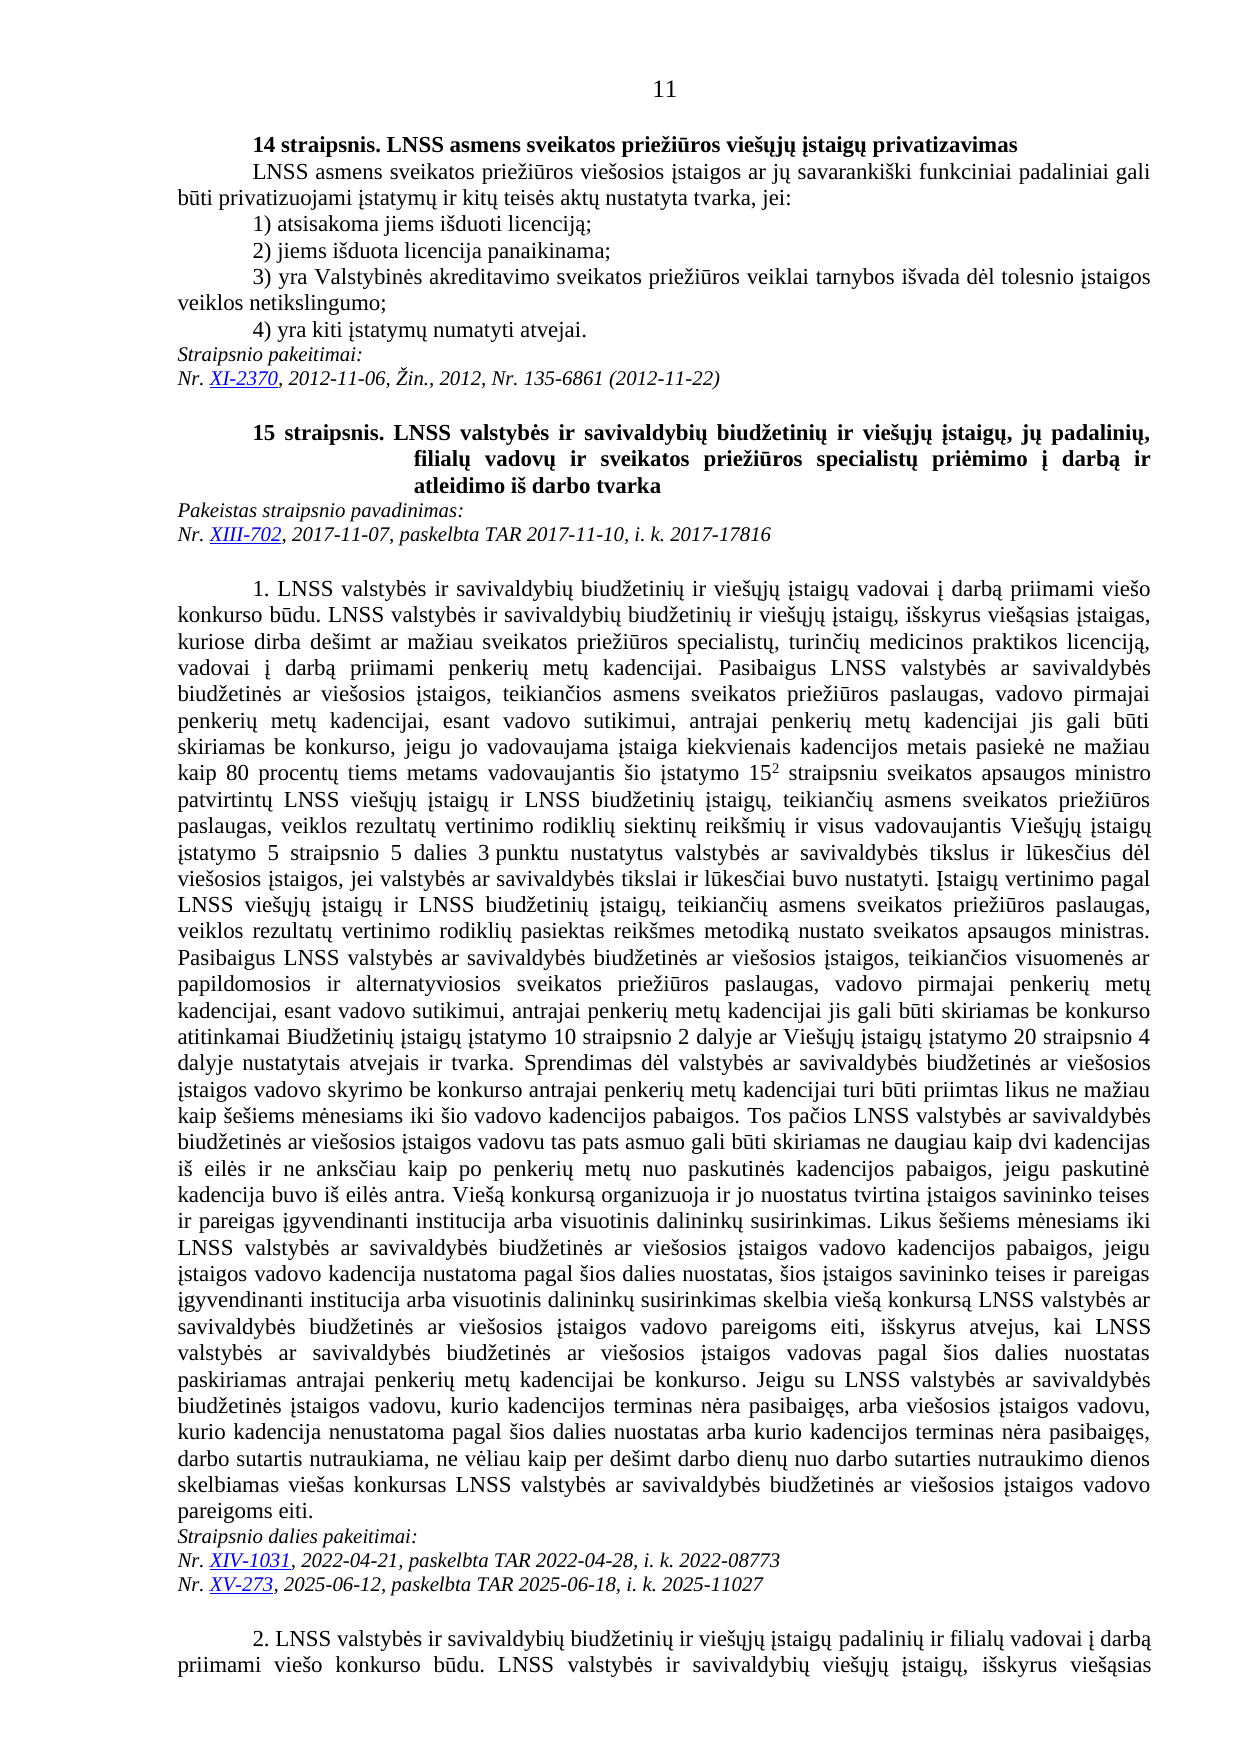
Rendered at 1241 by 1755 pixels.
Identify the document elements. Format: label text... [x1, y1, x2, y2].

text 3) yra Valstybinės akreditavimo sveikatos priežiūros veiklai tarnybos išvada dėl tolesnio įstaigos veiklos netikslingumo; [177, 263, 1152, 316]
text 1. LNSS valstybės ir savivaldybių biudžetinių ir viešųjų įstaigų vadovai į darbą priimami viešo konkurso būdu. LNSS valstybės ir savivaldybių biudžetinių ir viešųjų įstaigų, išskyrus viešąsias įstaigas, kuriose dirba dešimt ar mažiau sveikatos priežiūros specialistų, turinčių medicinos praktikos licenciją, vadovai į darbą priimami penkerių metų kadencijai. Pasibaigus LNSS valstybės ar savivaldybės biudžetinės ar viešosios įstaigos, teikiančios asmens sveikatos priežiūros paslaugas, vadovo pirmajai penkerių metų kadencijai, esant vadovo sutikimui, antrajai penkerių metų kadencijai jis gali būti skiriamas be konkurso, jeigu jo vadovaujama įstaiga kiekvienais kadencijos metais pasiekė ne mažiau kaip 80 procentų tiems metams vadovaujantis šio įstatymo 152 straipsniu sveikatos apsaugos ministro patvirtintų LNSS viešųjų įstaigų ir LNSS biudžetinių įstaigų, teikiančių asmens sveikatos priežiūros paslaugas, veiklos rezultatų vertinimo rodiklių siektinų reikšmių ir visus vadovaujantis Viešųjų įstaigų įstatymo 5 straipsnio 5 dalies 3 punktu nustatytus valstybės ar savivaldybės tikslus ir lūkesčius dėl viešosios įstaigos, jei valstybės ar savivaldybės tikslai ir lūkesčiai buvo nustatyti. Įstaigų vertinimo pagal LNSS viešųjų įstaigų ir LNSS biudžetinių įstaigų, teikiančių asmens sveikatos priežiūros paslaugas, veiklos rezultatų vertinimo rodiklių pasiektas reikšmes metodiką nustato sveikatos apsaugos ministras. Pasibaigus LNSS valstybės ar savivaldybės biudžetinės ar viešosios įstaigos, teikiančios visuomenės ar papildomosios ir alternatyviosios sveikatos priežiūros paslaugas, vadovo pirmajai penkerių metų kadencijai, esant vadovo sutikimui, antrajai penkerių metų kadencijai jis gali būti skiriamas be konkurso atitinkamai Biudžetinių įstaigų įstatymo 10 straipsnio 2 dalyje ar Viešųjų įstaigų įstatymo 20 straipsnio 4 dalyje nustatytais atvejais ir tvarka. Sprendimas dėl valstybės ar savivaldybės biudžetinės ar viešosios įstaigos vadovo skyrimo be konkurso antrajai penkerių metų kadencijai turi būti priimtas likus ne mažiau kaip šešiems mėnesiams iki šio vadovo kadencijos pabaigos. Tos pačios LNSS valstybės ar savivaldybės biudžetinės ar viešosios įstaigos vadovu tas pats asmuo gali būti skiriamas ne daugiau kaip dvi kadencijas iš eilės ir ne anksčiau kaip po penkerių metų nuo paskutinės kadencijos pabaigos, jeigu paskutinė kadencija buvo iš eilės antra. Viešą konkursą organizuoja ir jo nuostatus tvirtina įstaigos savininko teises ir pareigas įgyvendinanti institucija arba visuotinis dalininkų susirinkimas. Likus šešiems mėnesiams iki LNSS valstybės ar savivaldybės biudžetinės ar viešosios įstaigos vadovo kadencijos pabaigos, jeigu įstaigos vadovo kadencija nustatoma pagal šios dalies nuostatas, šios įstaigos savininko teises ir pareigas įgyvendinanti institucija arba visuotinis dalininkų susirinkimas skelbia viešą konkursą LNSS valstybės ar savivaldybės biudžetinės ar viešosios įstaigos vadovo pareigoms eiti, išskyrus atvejus, kai LNSS valstybės ar savivaldybės biudžetinės ar viešosios įstaigos vadovas pagal šios dalies nuostatas paskiriamas antrajai penkerių metų kadencijai be konkurso. Jeigu su LNSS valstybės ar savivaldybės biudžetinės įstaigos vadovu, kurio kadencijos terminas nėra pasibaigęs, arba viešosios įstaigos vadovu, kurio kadencija nenustatoma pagal šios dalies nuostatas arba kurio kadencijos terminas nėra pasibaigęs, darbo sutartis nutraukiama, ne vėliau kaip per dešimt darbo dienų nuo darbo sutarties nutraukimo dienos skelbiamas viešas konkursas LNSS valstybės ar savivaldybės biudžetinės ar viešosios įstaigos vadovo pareigoms eiti. [177, 575, 1152, 1524]
text 2) jiems išduota licencija panaikinama; [177, 237, 1152, 263]
text Pakeistas straipsnio pavadinimas: [177, 498, 1152, 522]
text Nr. XV-273, 2025-06-12, paskelbta TAR 2025-06-18, i. k. 2025-11027 [177, 1572, 1152, 1596]
text 4) yra kiti įstatymų numatyti atvejai. [177, 316, 1152, 342]
text 14 straipsnis. LNSS asmens sveikatos priežiūros viešųjų įstaigų privatizavimas [177, 131, 1152, 158]
text Nr. XIII-702, 2017-11-07, paskelbta TAR 2017-11-10, i. k. 2017-17816 [177, 522, 1152, 546]
text 15 straipsnis. LNSS valstybės ir savivaldybių biudžetinių ir viešųjų įstaigų, jų padalinių, filialų vadovų ir sveikatos priežiūros specialistų priėmimo į darbą ir atleidimo iš darbo tvarka [252, 419, 1152, 498]
text Nr. XIV-1031, 2022-04-21, paskelbta TAR 2022-04-28, i. k. 2022-08773 [177, 1548, 1152, 1572]
text 2. LNSS valstybės ir savivaldybių biudžetinių ir viešųjų įstaigų padalinių ir filialų vadovai į darbą priimami viešo konkurso būdu. LNSS valstybės ir savivaldybių viešųjų įstaigų, išskyrus viešąsias [177, 1625, 1152, 1677]
text 1) atsisakoma jiems išduoti licenciją; [177, 210, 1152, 237]
text Straipsnio pakeitimai: [177, 342, 1152, 366]
text Nr. XI-2370, 2012-11-06, Žin., 2012, Nr. 135-6861 (2012-11-22) [177, 366, 1152, 390]
text LNSS asmens sveikatos priežiūros viešosios įstaigos ar jų savarankiški funkciniai padaliniai gali būti privatizuojami įstatymų ir kitų teisės aktų nustatyta tvarka, jei: [177, 158, 1152, 210]
text Straipsnio dalies pakeitimai: [177, 1524, 1152, 1548]
